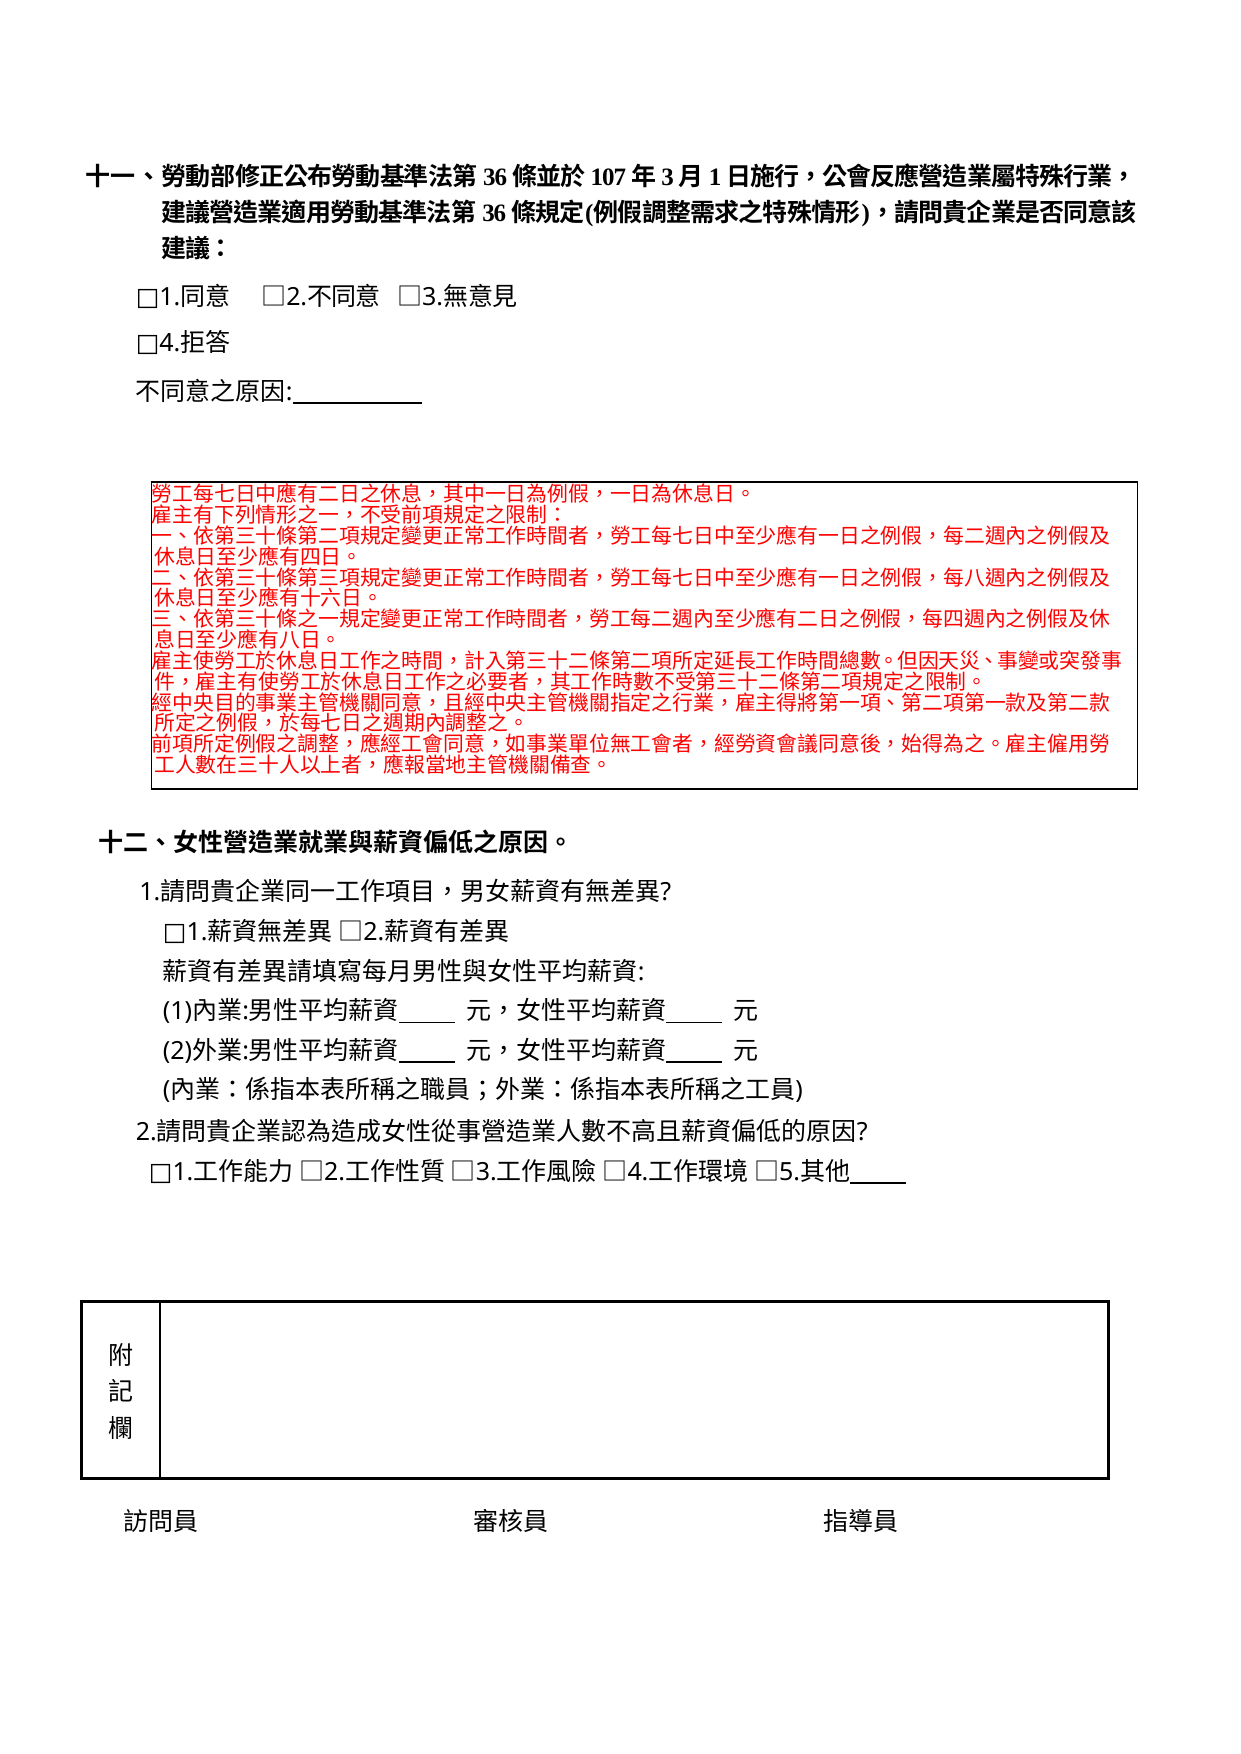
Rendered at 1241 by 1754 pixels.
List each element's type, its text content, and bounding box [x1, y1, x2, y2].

text (1)內業:男性平均薪資 元，女性平均薪資 元 [163, 988, 1138, 1027]
text 前項所定例假之調整，應經工會同意，如事業單位無工會者，經勞資會議同意後，始得為之。雇主僱用勞工人數在三十人以上者，應報當地主管機關備查。 [152, 735, 1122, 777]
text (內業：係指本表所稱之職員；外業：係指本表所稱之工員) [163, 1067, 1138, 1107]
text 1.請問貴企業同一工作項目，男女薪資有無差異? [139, 869, 1138, 909]
text 二、依第三十條第三項規定變更正常工作時間者，勞工每七日中至少應有一日之例假，每八週內之例假及休息日至少應有十六日。 [152, 568, 1122, 610]
text 2.請問貴企業認為造成女性從事營造業人數不高且薪資偏低的原因? [136, 1119, 1138, 1146]
text □1.工作能力 □2.工作性質 □3.工作風險 □4.工作環境 □5.其他 [136, 1159, 1138, 1186]
text 雇主使勞工於休息日工作之時間，計入第三十二條第二項所定延長工作時間總數。但因天災、事變或突發事件，雇主有使勞工於休息日工作之必要者，其工作時數不受第三十二條第二項規定之限制。 [152, 652, 1122, 693]
text □4.拒答 [136, 325, 1138, 358]
table_header 附 記 欄 [83, 1303, 159, 1477]
text 薪資有差異請填寫每月男性與女性平均薪資: [163, 948, 1138, 988]
text (2)外業:男性平均薪資 元，女性平均薪資 元 [163, 1027, 1138, 1067]
text 雇主有下列情形之一，不受前項規定之限制： [152, 506, 1122, 527]
text □1.同意 □2.不同意 □3.無意見 [136, 277, 1138, 313]
text 訪問員 審核員 指導員 [86, 1501, 1138, 1537]
text □1.薪資無差異 □2.薪資有差異 [163, 909, 1138, 948]
table_header [161, 1303, 1107, 1477]
text 一、依第三十條第二項規定變更正常工作時間者，勞工每七日中至少應有一日之例假，每二週內之例假及休息日至少應有四日。 [152, 527, 1122, 568]
text 勞工每七日中應有二日之休息，其中一日為例假，一日為休息日。 [152, 485, 1122, 506]
text 十一、勞動部修正公布勞動基準法第36條並於107年3月1日施行，公會反應營造業屬特殊行業，建議營造業適用勞動基準法第36條規定(例假調整需求之特殊情形)，請問貴企業是否同意該建議： [86, 156, 1138, 265]
text 三、依第三十條之一規定變更正常工作時間者，勞工每二週內至少應有二日之例假，每四週內之例假及休息日至少應有八日。 [152, 610, 1122, 652]
text 十二、女性營造業就業與薪資偏低之原因。 [86, 829, 1138, 857]
text 不同意之原因: [136, 371, 1138, 407]
text 經中央目的事業主管機關同意，且經中央主管機關指定之行業，雇主得將第一項、第二項第一款及第二款所定之例假，於每七日之週期內調整之。 [152, 693, 1122, 735]
